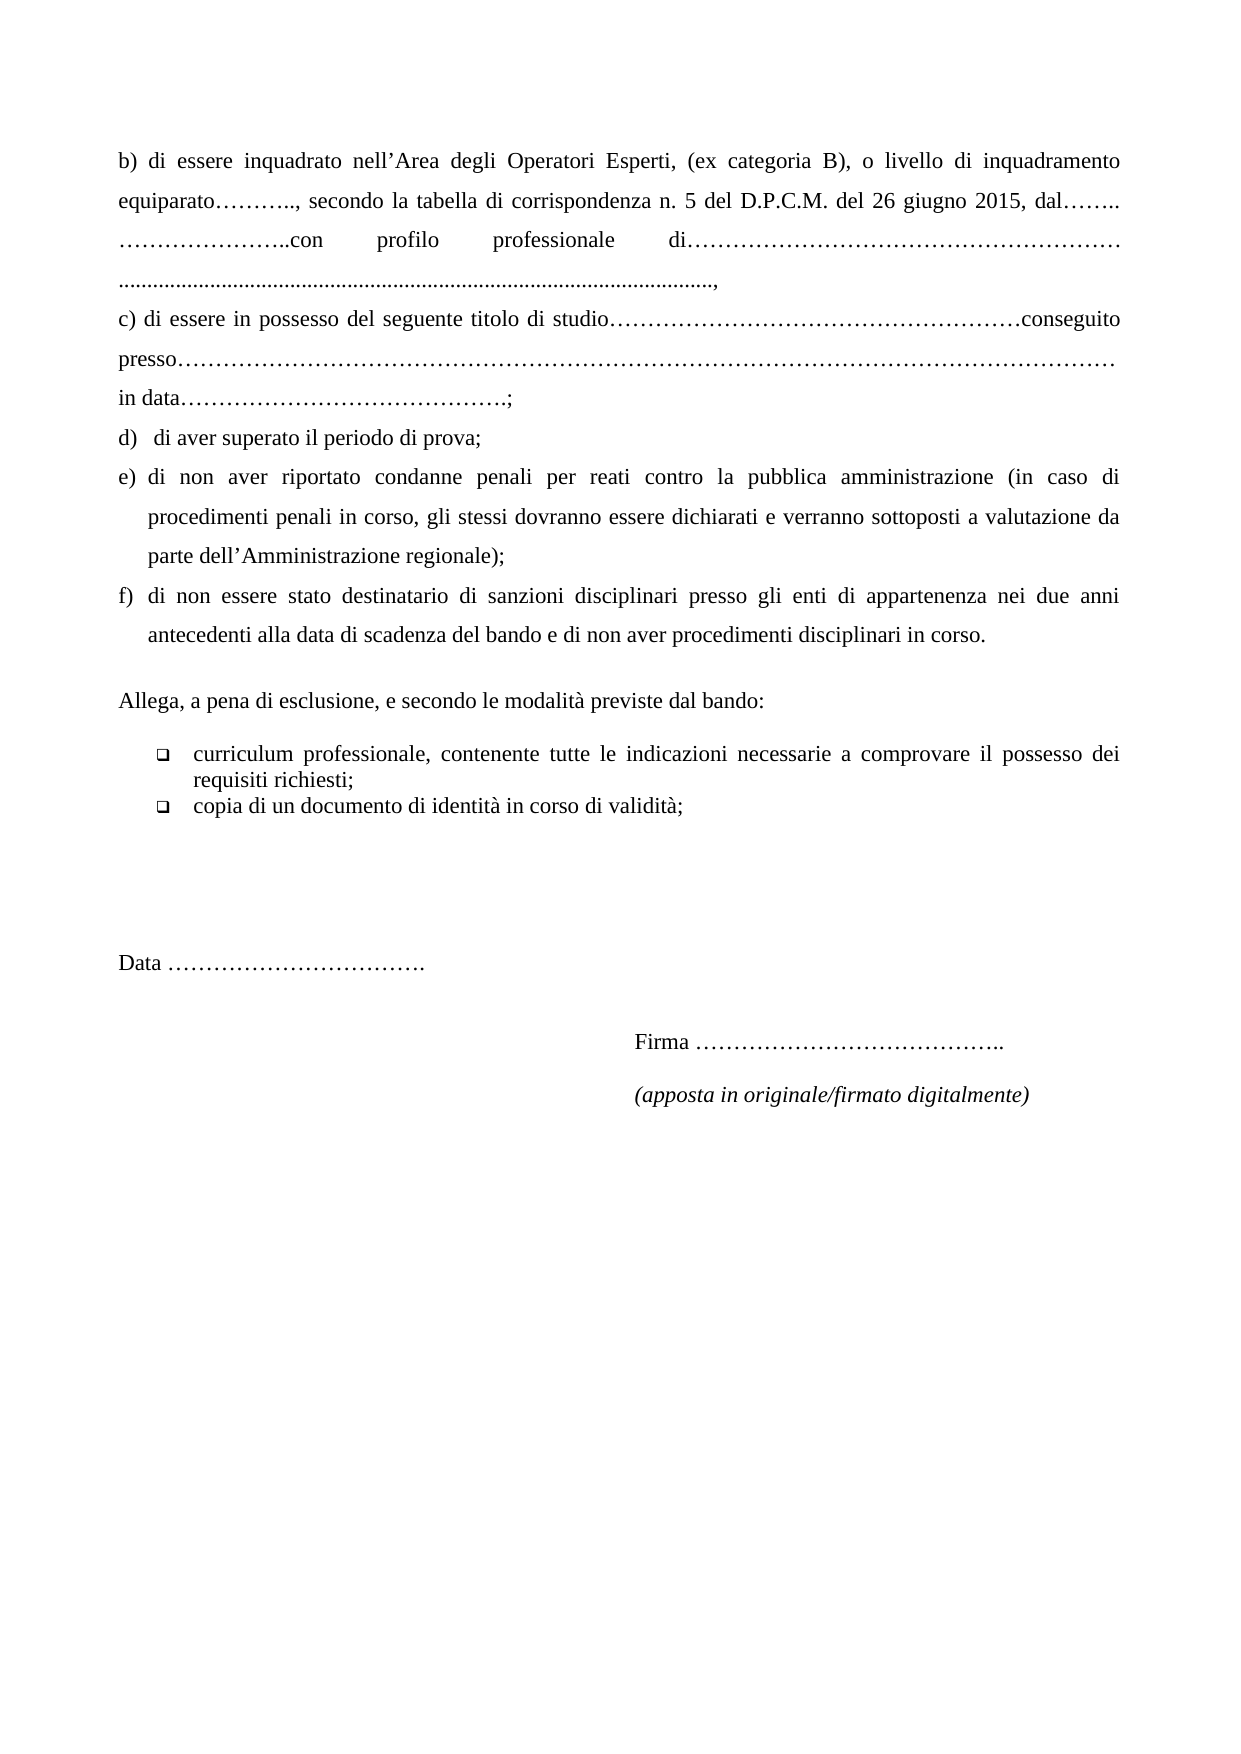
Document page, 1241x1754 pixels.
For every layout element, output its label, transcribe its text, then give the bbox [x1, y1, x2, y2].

list di non essere stato destinatario di sanzioni disciplinari presso gli enti di appartenenza nei due anni antecedenti alla data di scadenza del bando e di non aver procedimenti disciplinari in corso. [118, 582, 1122, 648]
list curriculum professionale, contenente tutte le indicazioni necessarie a comprovare il possesso dei requisiti richiesti; [156, 740, 1122, 793]
list copia di un documento di identità in corso di validità; [156, 793, 1122, 819]
list di non aver riportato condanne penali per reati contro la pubblica amministrazione (in caso di procedimenti penali in corso, gli stessi dovranno essere dichiarati e verranno sottoposti a valutazione da parte dell’Amministrazione regionale); [118, 463, 1122, 569]
text Allega, a pena di esclusione, e secondo le modalità previste dal bando: [118, 687, 1122, 713]
list di aver superato il periodo di prova; [118, 424, 1122, 450]
text c) di essere in possesso del seguente titolo di studio………………………………………………conseguito presso……………………………………………………………………………………………………………in data…………………………………….; [118, 306, 1122, 411]
subtitle (apposta in originale/firmato digitalmente) [118, 1081, 1122, 1107]
text Firma ………………………………….. [561, 1028, 1122, 1054]
text Data ……………………………. [118, 949, 1122, 975]
text b) di essere inquadrato nell’Area degli Operatori Esperti, (ex categoria B), o livello di inquadramento equiparato……….., secondo la tabella di corrispondenza n. 5 del D.P.C.M. del 26 giugno 2015, dal……..…………………..con profilo professionale di………………………………………………… ........................................................................................................, [118, 148, 1122, 292]
